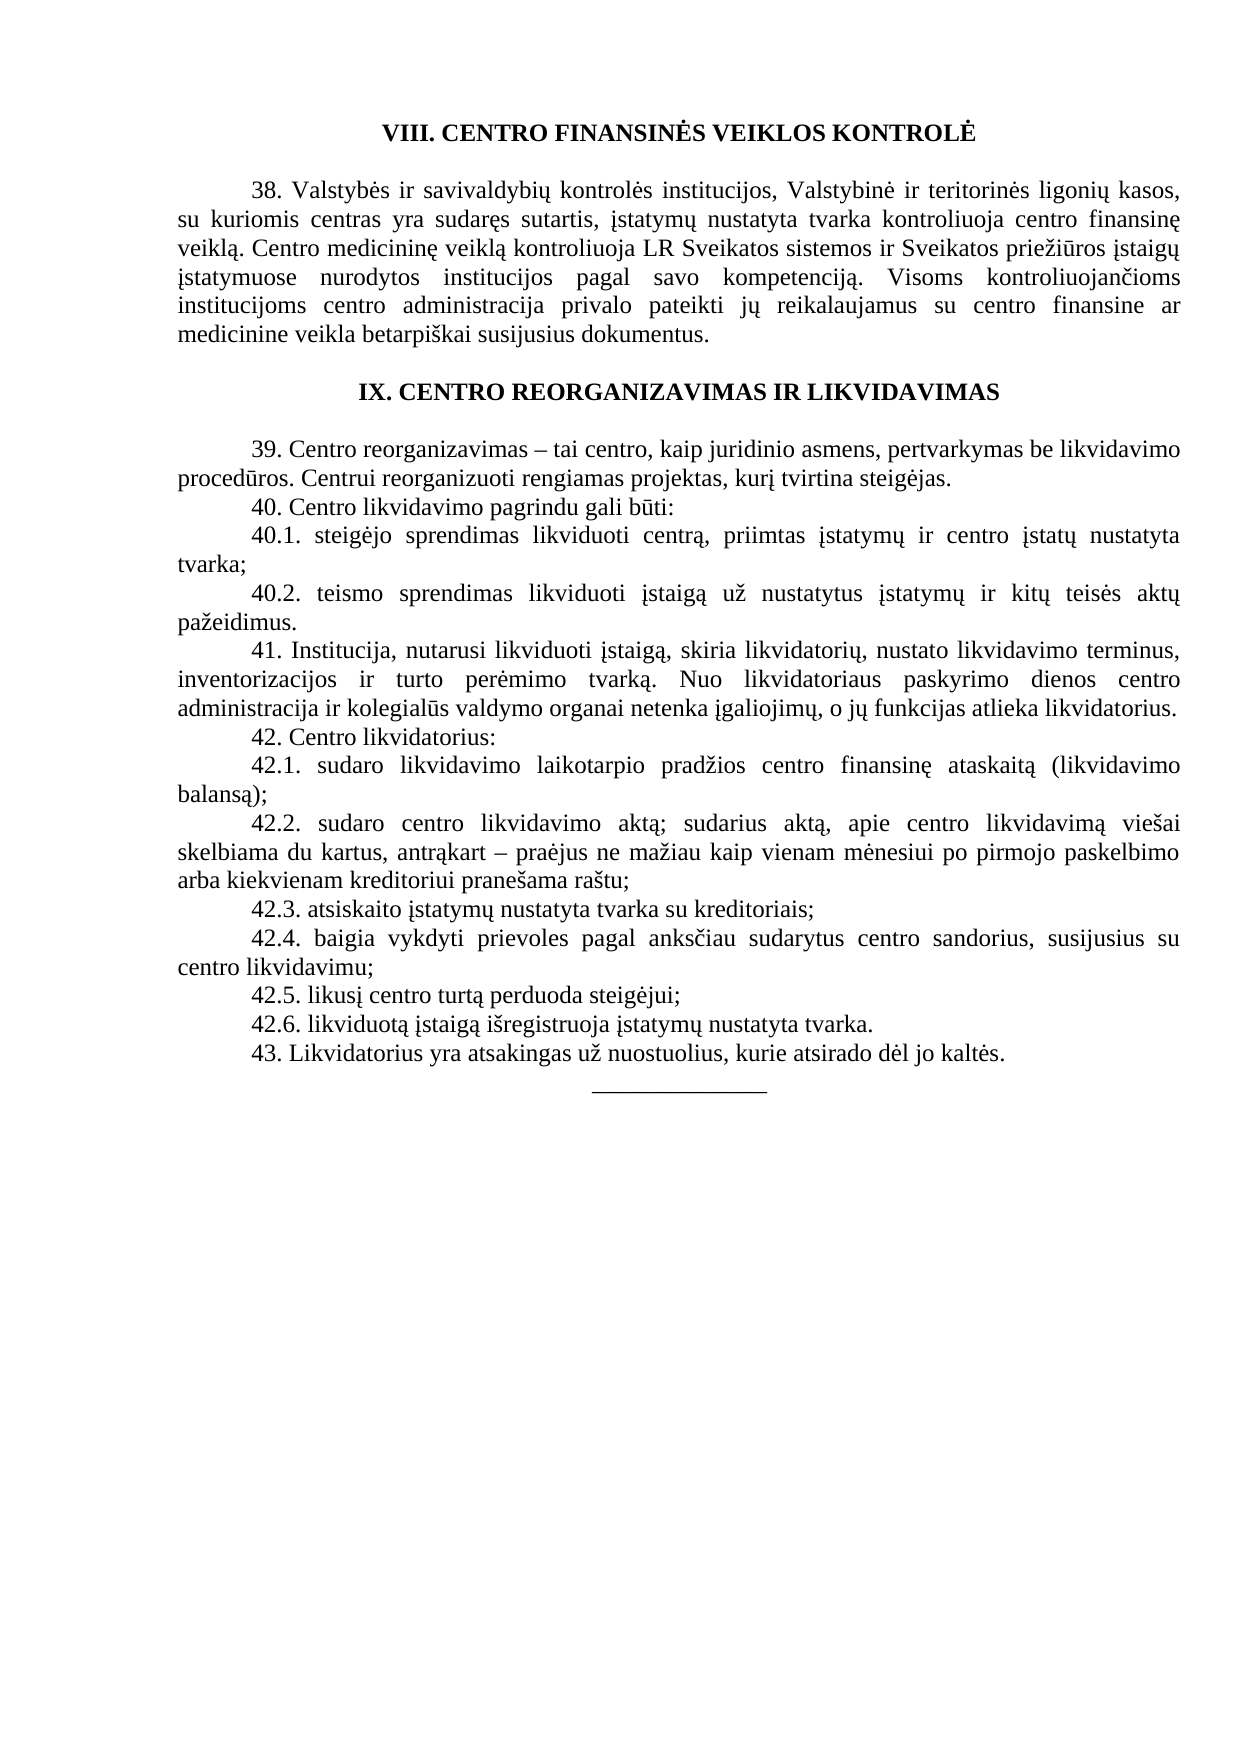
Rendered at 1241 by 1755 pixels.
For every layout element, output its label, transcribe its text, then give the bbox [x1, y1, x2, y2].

text 42.2. sudaro centro likvidavimo aktą; sudarius aktą, apie centro likvidavimą viešai skelbiama du kartus, antrąkart – praėjus ne mažiau kaip vienam mėnesiui po pirmojo paskelbimo arba kiekvienam kreditoriui pranešama raštu; [177, 808, 1181, 894]
text 42.5. likusį centro turtą perduoda steigėjui; [177, 981, 1181, 1009]
text VIII. CENTRO FINANSINĖS VEIKLOS KONTROLĖ [177, 118, 1181, 147]
text 38. Valstybės ir savivaldybių kontrolės institucijos, Valstybinė ir teritorinės ligonių kasos, su kuriomis centras yra sudaręs sutartis, įstatymų nustatyta tvarka kontroliuoja centro finansinę veiklą. Centro medicininę veiklą kontroliuoja LR Sveikatos sistemos ir Sveikatos priežiūros įstaigų įstatymuose nurodytos institucijos pagal savo kompetenciją. Visoms kontroliuojančioms institucijoms centro administracija privalo pateikti jų reikalaujamus su centro finansine ar medicinine veikla betarpiškai susijusius dokumentus. [177, 176, 1181, 348]
text 41. Institucija, nutarusi likviduoti įstaigą, skiria likvidatorių, nustato likvidavimo terminus, inventorizacijos ir turto perėmimo tvarką. Nuo likvidatoriaus paskyrimo dienos centro administracija ir kolegialūs valdymo organai netenka įgaliojimų, o jų funkcijas atlieka likvidatorius. [177, 636, 1181, 722]
text 39. Centro reorganizavimas – tai centro, kaip juridinio asmens, pertvarkymas be likvidavimo procedūros. Centrui reorganizuoti rengiamas projektas, kurį tvirtina steigėjas. [177, 434, 1181, 492]
text 42.6. likviduotą įstaigą išregistruoja įstatymų nustatyta tvarka. [177, 1009, 1181, 1038]
text 42.1. sudaro likvidavimo laikotarpio pradžios centro finansinę ataskaitą (likvidavimo balansą); [177, 751, 1181, 808]
text 42.4. baigia vykdyti prievoles pagal anksčiau sudarytus centro sandorius, susijusius su centro likvidavimu; [177, 923, 1181, 981]
text ______________ [177, 1067, 1181, 1096]
text 40.1. steigėjo sprendimas likviduoti centrą, priimtas įstatymų ir centro įstatų nustatyta tvarka; [177, 521, 1181, 578]
text 40. Centro likvidavimo pagrindu gali būti: [177, 492, 1181, 521]
text 40.2. teismo sprendimas likviduoti įstaigą už nustatytus įstatymų ir kitų teisės aktų pažeidimus. [177, 578, 1181, 636]
text IX. CENTRO REORGANIZAVIMAS IR LIKVIDAVIMAS [177, 377, 1181, 406]
text 43. Likvidatorius yra atsakingas už nuostuolius, kurie atsirado dėl jo kaltės. [177, 1038, 1181, 1067]
text 42. Centro likvidatorius: [177, 722, 1181, 751]
text 42.3. atsiskaito įstatymų nustatyta tvarka su kreditoriais; [177, 894, 1181, 923]
